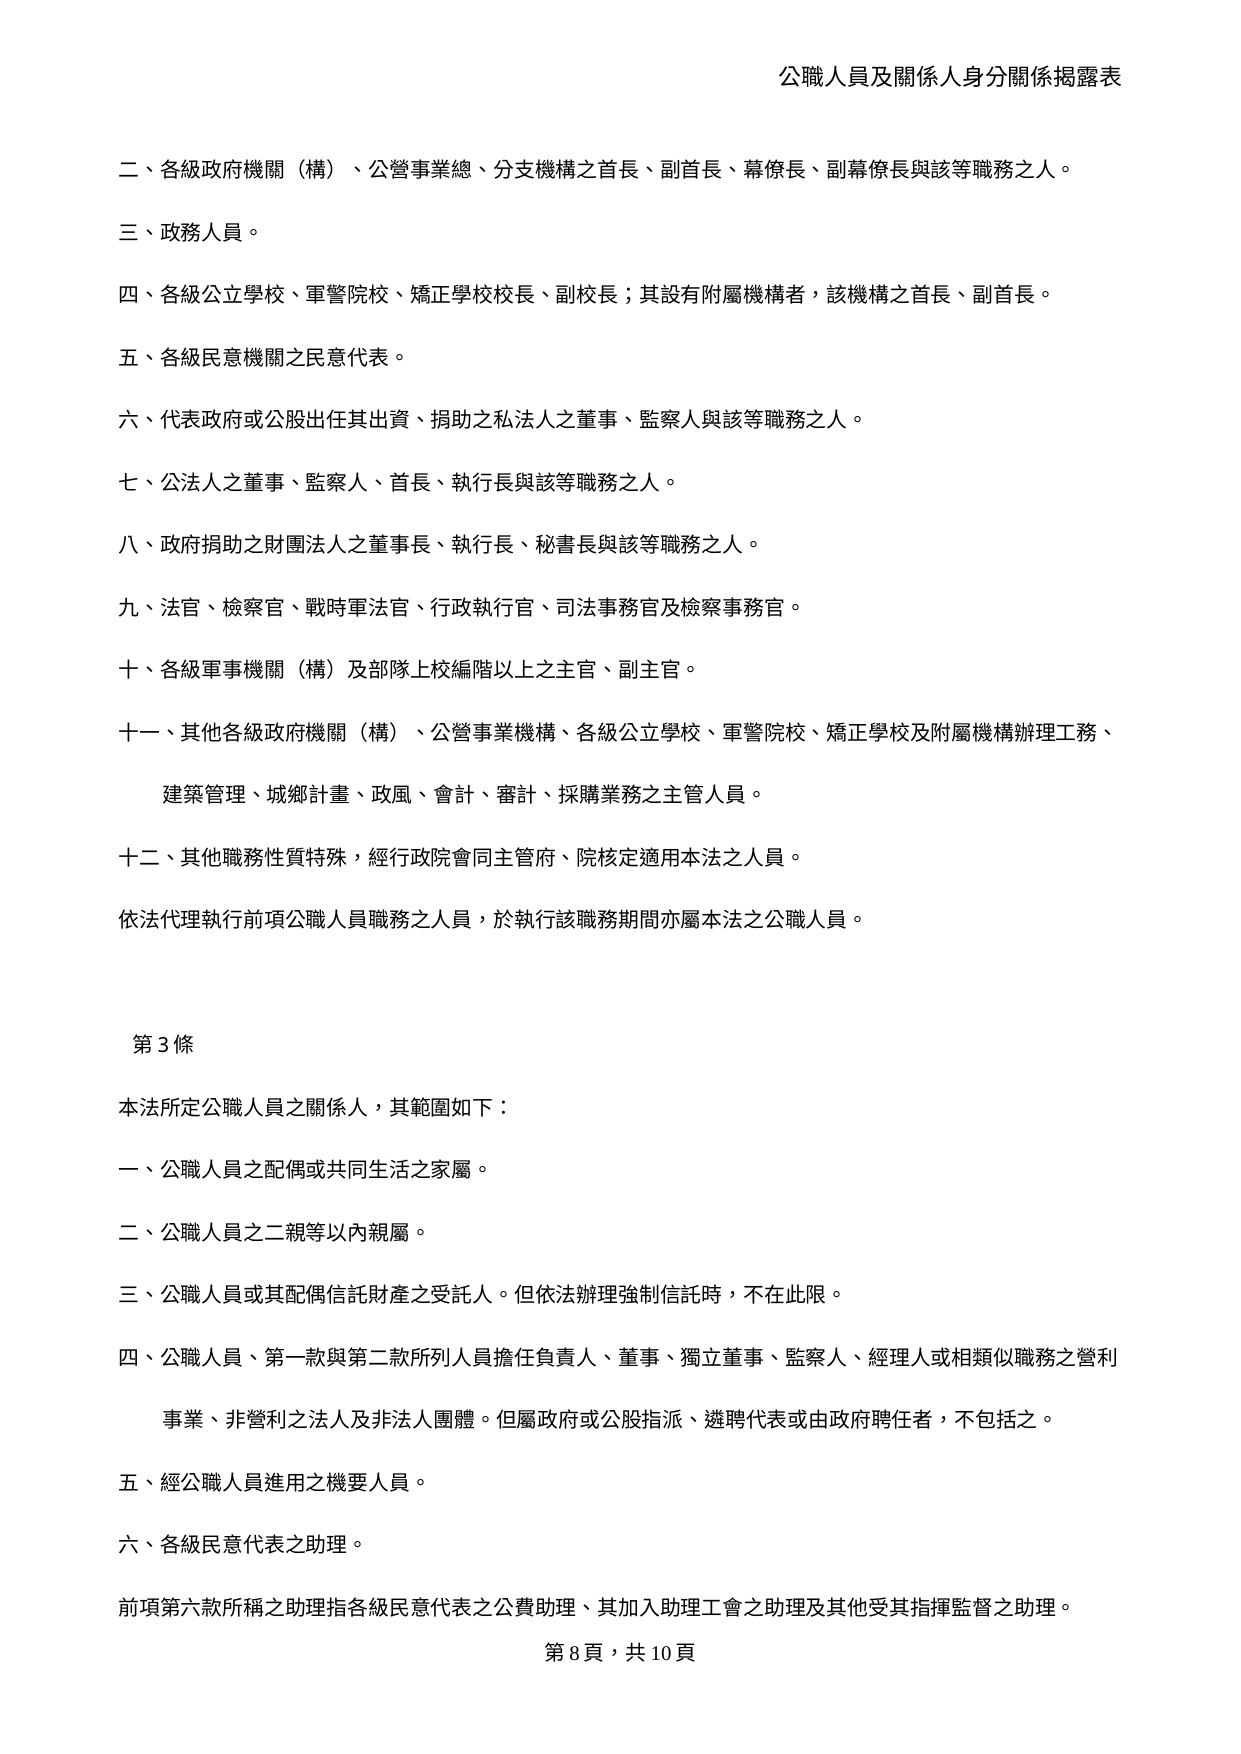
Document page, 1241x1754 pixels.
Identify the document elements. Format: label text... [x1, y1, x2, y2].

text 二、各級政府機關（構）、公營事業總、分支機構之首長、副首長、幕僚長、副幕僚長與該等職務之人。 [118, 127, 1122, 189]
text 十二、其他職務性質特殊，經行政院會同主管府、院核定適用本法之人員。 [118, 814, 1122, 877]
text 十一、其他各級政府機關（構）、公營事業機構、各級公立學校、軍警院校、矯正學校及附屬機構辦理工務、建築管理、城鄉計畫、政風、會計、審計、採購業務之主管人員。 [118, 689, 1122, 814]
text 三、政務人員。 [118, 189, 1122, 252]
text 六、代表政府或公股出任其出資、捐助之私法人之董事、監察人與該等職務之人。 [118, 377, 1122, 439]
text 一、公職人員之配偶或共同生活之家屬。 [118, 1127, 1122, 1189]
text 五、經公職人員進用之機要人員。 [118, 1439, 1122, 1502]
text 四、各級公立學校、軍警院校、矯正學校校長、副校長；其設有附屬機構者，該機構之首長、副首長。 [118, 252, 1122, 314]
text 三、公職人員或其配偶信託財產之受託人。但依法辦理強制信託時，不在此限。 [118, 1252, 1122, 1314]
text 五、各級民意機關之民意代表。 [118, 314, 1122, 377]
text 二、公職人員之二親等以內親屬。 [118, 1189, 1122, 1252]
text 前項第六款所稱之助理指各級民意代表之公費助理、其加入助理工會之助理及其他受其指揮監督之助理。 [118, 1564, 1122, 1627]
text 本法所定公職人員之關係人，其範圍如下： [118, 1064, 1122, 1127]
text 依法代理執行前項公職人員職務之人員，於執行該職務期間亦屬本法之公職人員。 [118, 877, 1122, 939]
text 六、各級民意代表之助理。 [118, 1502, 1122, 1564]
text 九、法官、檢察官、戰時軍法官、行政執行官、司法事務官及檢察事務官。 [118, 564, 1122, 627]
text 八、政府捐助之財團法人之董事長、執行長、秘書長與該等職務之人。 [118, 502, 1122, 564]
text 七、公法人之董事、監察人、首長、執行長與該等職務之人。 [118, 439, 1122, 502]
text 第3條 [44, 1002, 1216, 1064]
text 十、各級軍事機關（構）及部隊上校編階以上之主官、副主官。 [118, 627, 1122, 689]
text 四、公職人員、第一款與第二款所列人員擔任負責人、董事、獨立董事、監察人、經理人或相類似職務之營利事業、非營利之法人及非法人團體。但屬政府或公股指派、遴聘代表或由政府聘任者，不包括之。 [118, 1314, 1122, 1439]
